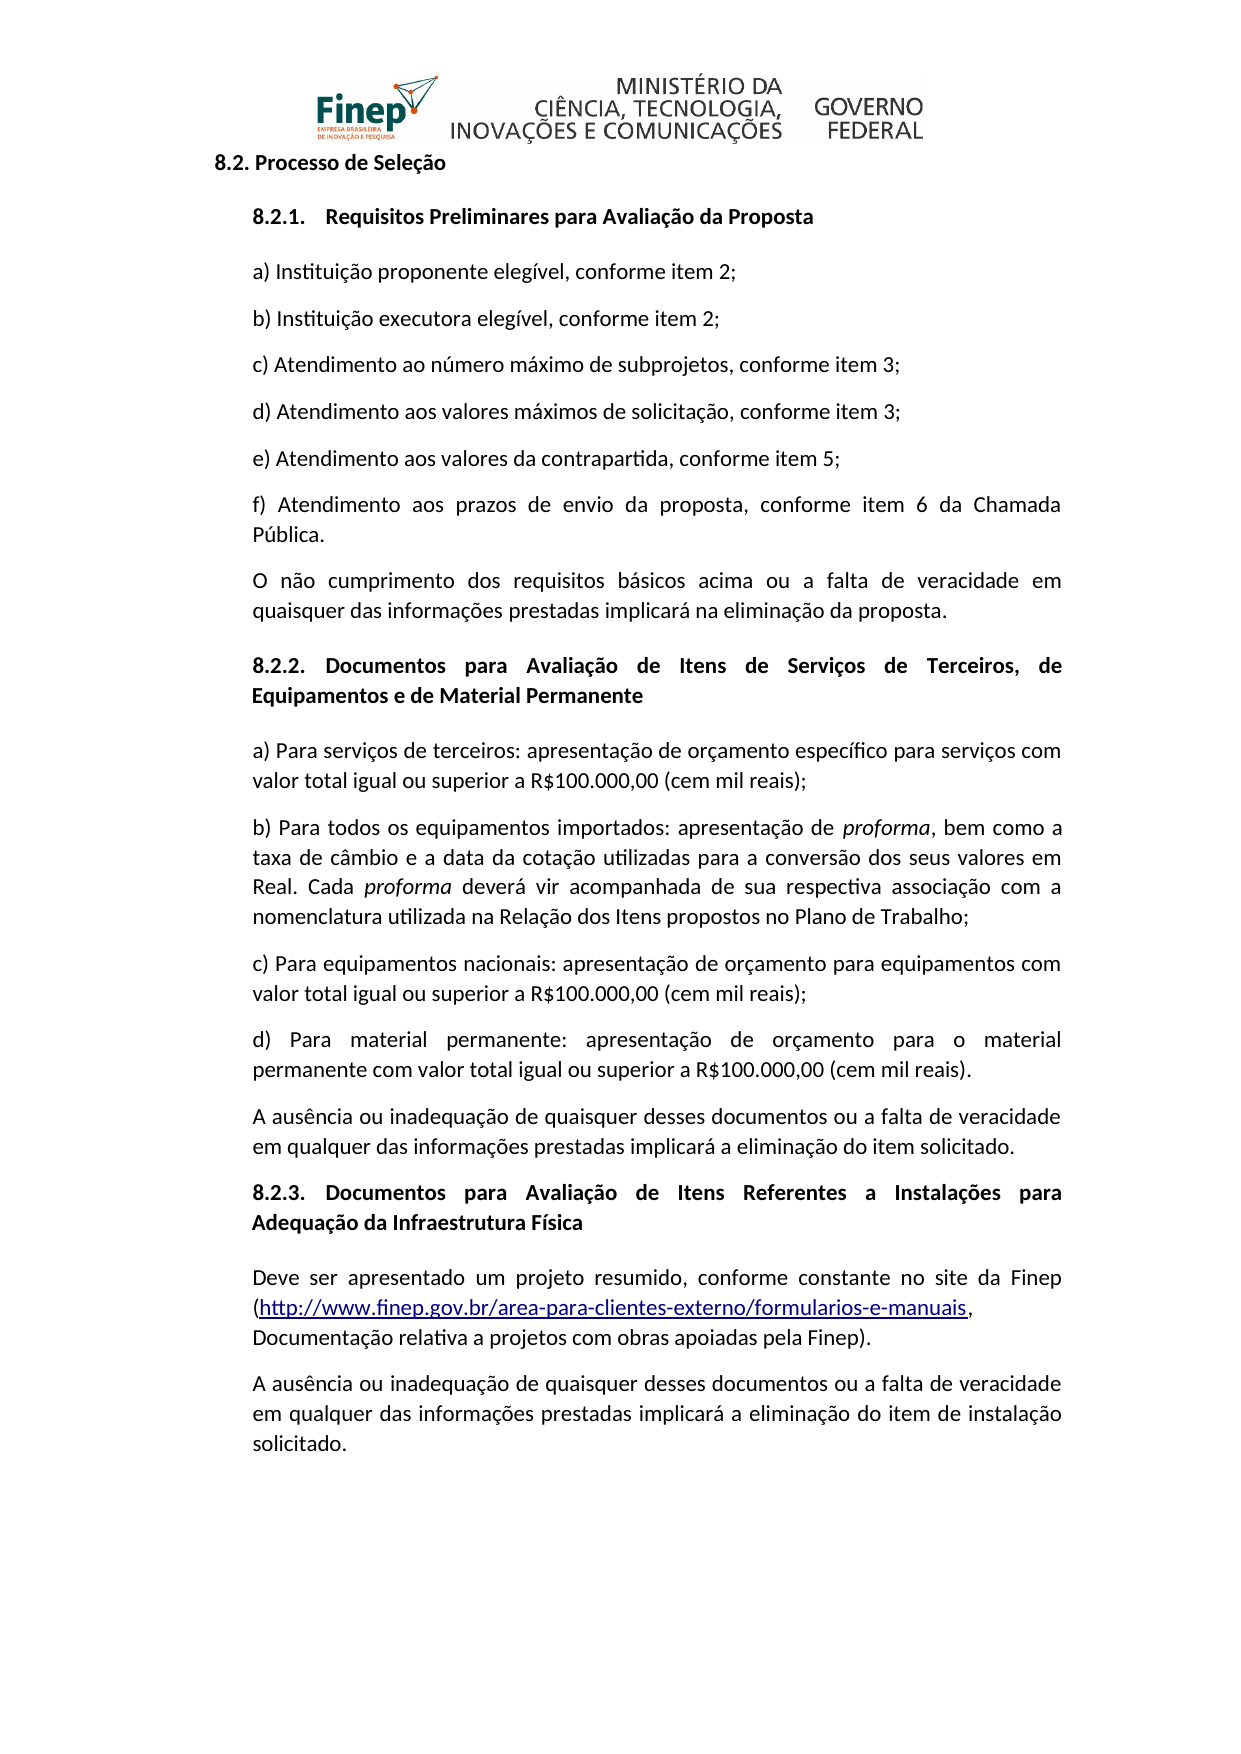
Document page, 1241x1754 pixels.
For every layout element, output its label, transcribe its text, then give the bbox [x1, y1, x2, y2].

text d) Para material permanente: apresentação de orçamento para o material permanente com valor total igual ou superior a R$100.000,00 (cem mil reais). [252, 1025, 1063, 1083]
list Requisitos Preliminares para Avaliação da Proposta [252, 202, 1063, 231]
text A ausência ou inadequação de quaisquer desses documentos ou a falta de veracidade em qualquer das informações prestadas implicará a eliminação do item solicitado. [252, 1102, 1063, 1160]
text O não cumprimento dos requisitos básicos acima ou a falta de veracidade em quaisquer das informações prestadas implicará na eliminação da proposta. [252, 567, 1063, 624]
list Documentos para Avaliação de Itens de Serviços de Terceiros, de Equipamentos e de Material Permanente [252, 651, 1063, 709]
text c) Atendimento ao número máximo de subprojetos, conforme item 3; [252, 351, 1063, 378]
text A ausência ou inadequação de quaisquer desses documentos ou a falta de veracidade em qualquer das informações prestadas implicará a eliminação do item de instalação solicitado. [252, 1369, 1063, 1457]
list Processo de Seleção [214, 148, 1063, 176]
text a) Para serviços de terceiros: apresentação de orçamento específico para serviços com valor total igual ou superior a R$100.000,00 (cem mil reais); [252, 736, 1063, 794]
text f) Atendimento aos prazos de envio da proposta, conforme item 6 da Chamada Pública. [252, 490, 1063, 548]
text c) Para equipamentos nacionais: apresentação de orçamento para equipamentos com valor total igual ou superior a R$100.000,00 (cem mil reais); [252, 949, 1063, 1007]
text e) Atendimento aos valores da contrapartida, conforme item 5; [252, 444, 1063, 472]
text b) Para todos os equipamentos importados: apresentação de proforma, bem como a taxa de câmbio e a data da cotação utilizadas para a conversão dos seus valores em Real. Cada proforma deverá vir acompanhada de sua respectiva associação com a nomenclatura utilizada na Relação dos Itens propostos no Plano de Trabalho; [252, 813, 1063, 930]
picture [317, 73, 923, 144]
text d) Atendimento aos valores máximos de solicitação, conforme item 3; [252, 397, 1063, 425]
text b) Instituição executora elegível, conforme item 2; [252, 304, 1063, 332]
text a) Instituição proponente elegível, conforme item 2; [252, 257, 1063, 285]
list Documentos para Avaliação de Itens Referentes a Instalações para Adequação da Infraestrutura Física [252, 1178, 1063, 1236]
text Deve ser apresentado um projeto resumido, conforme constante no site da Finep (http://www.finep.gov.br/area-para-clientes-externo/formularios-e-manuais, Documentação relativa a projetos com obras apoiadas pela Finep). [252, 1263, 1063, 1351]
